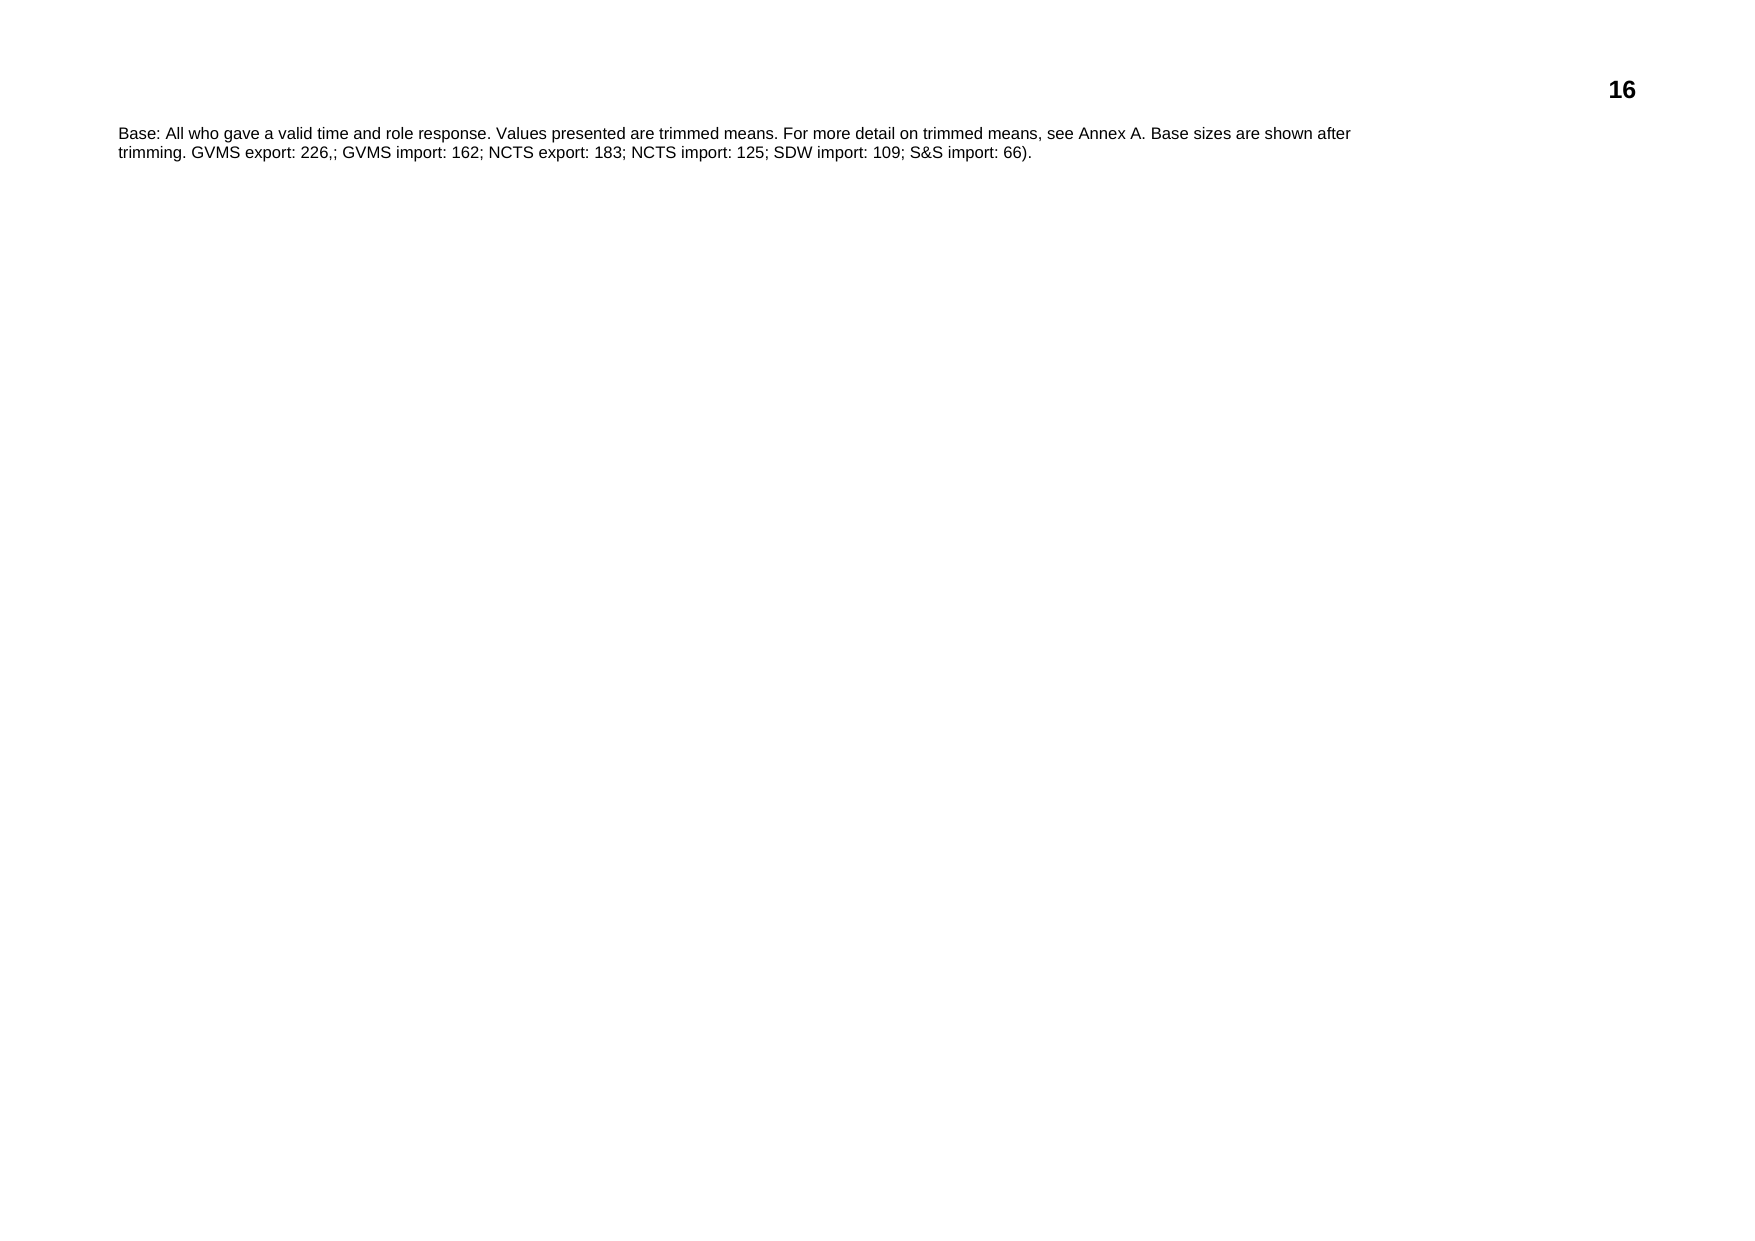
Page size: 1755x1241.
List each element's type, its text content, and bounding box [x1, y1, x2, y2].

text Base: All who gave a valid time and role response. Values presented are trimmed means. For more detail on trimmed means, see Annex A. Base sizes are shown after trimming. GVMS export: 226,; GVMS import: 162; NCTS export: 183; NCTS import: 125; SDW import: 109; S&S import: 66). [118, 124, 1400, 162]
